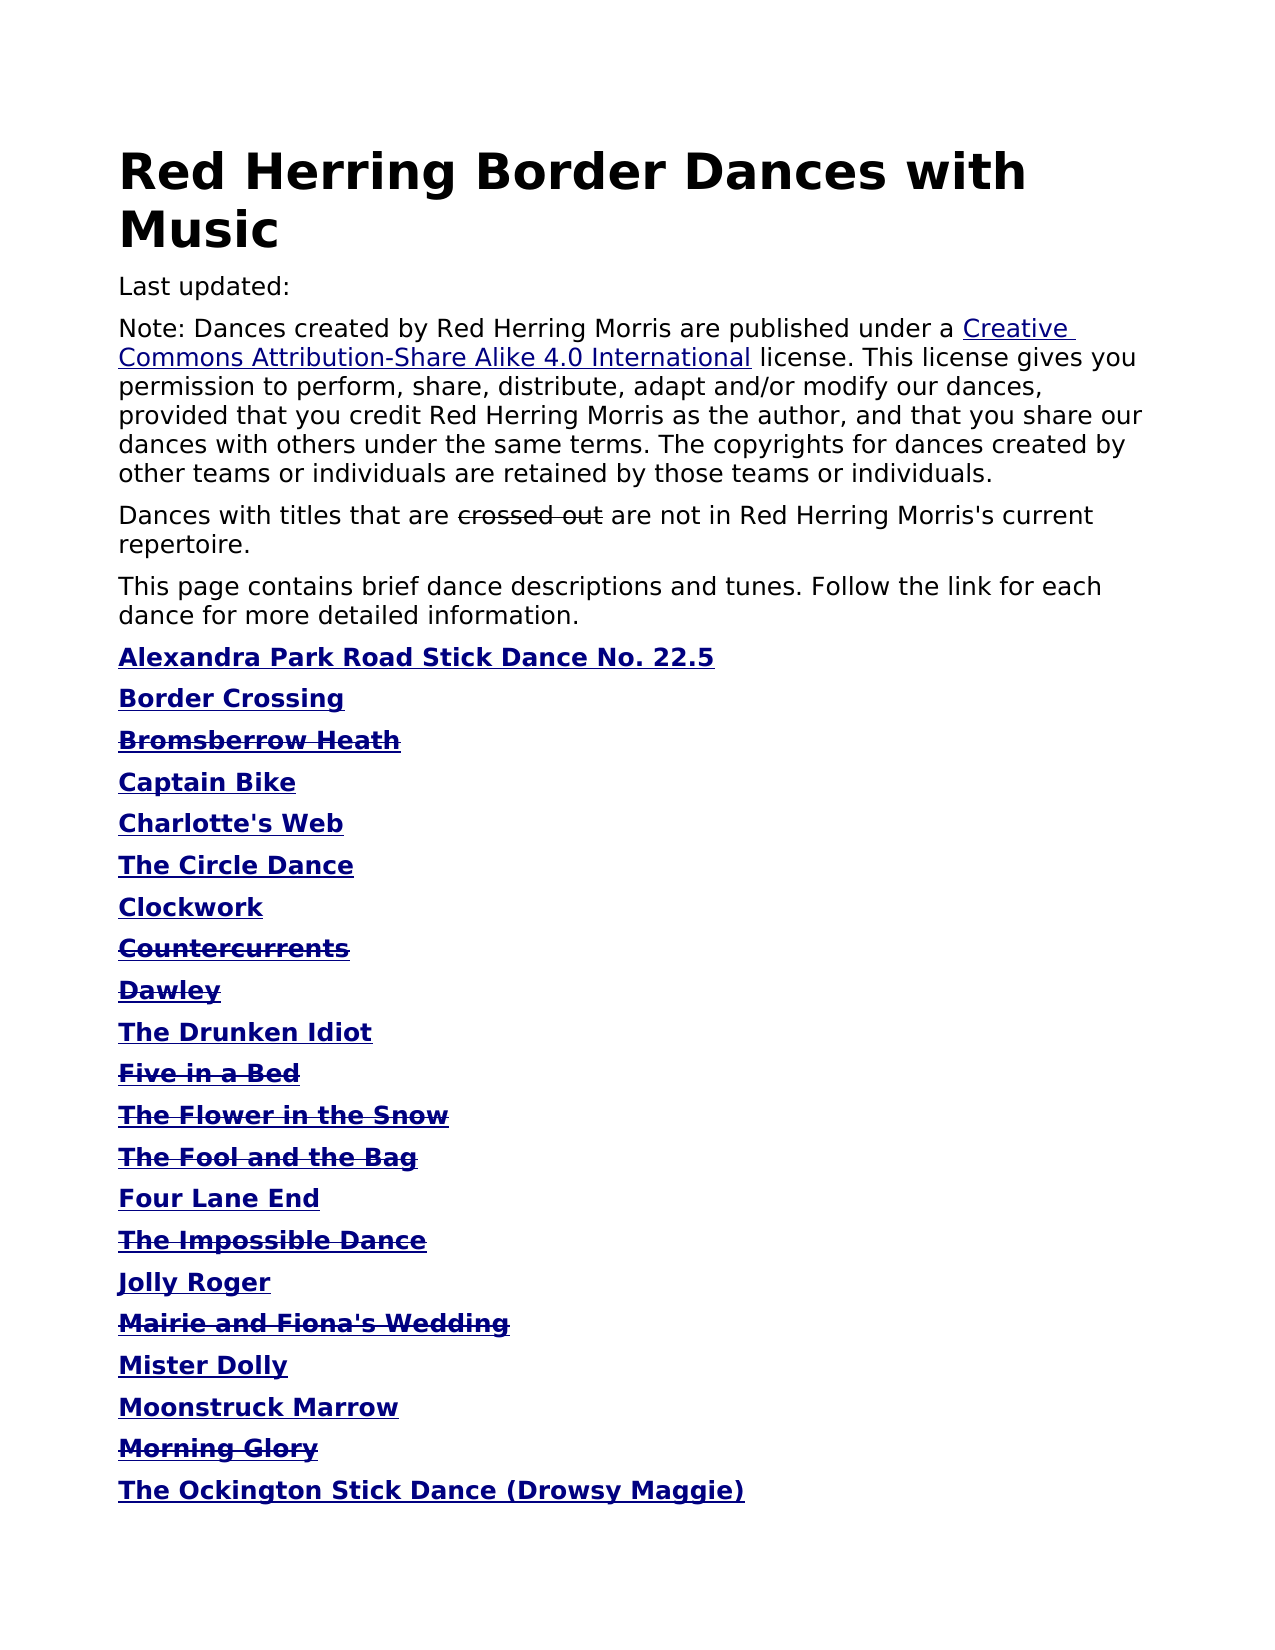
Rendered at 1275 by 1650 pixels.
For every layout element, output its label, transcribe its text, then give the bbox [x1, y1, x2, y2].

text Border Crossing [118, 684, 1157, 714]
text Moonstruck Marrow [118, 1393, 1157, 1422]
text Clockwork [118, 893, 1157, 922]
text Dances with titles that are crossed out are not in Red Herring Morris's current repertoire. [118, 501, 1157, 559]
text The Drunken Idiot [118, 1018, 1157, 1047]
text The Ockington Stick Dance (Drowsy Maggie) [118, 1476, 1157, 1505]
text Morning Glory [118, 1434, 1157, 1464]
text Captain Bike [118, 768, 1157, 797]
subtitle Red Herring Border Dances with Music [118, 143, 1157, 259]
text The Impossible Dance [118, 1226, 1157, 1255]
text Mister Dolly [118, 1351, 1157, 1380]
text Charlotte's Web [118, 809, 1157, 839]
text Last updated: [118, 272, 1157, 301]
text The Flower in the Snow [118, 1101, 1157, 1130]
text The Fool and the Bag [118, 1143, 1157, 1172]
text Dawley [118, 976, 1157, 1005]
text This page contains brief dance descriptions and tunes. Follow the link for each dance for more detailed information. [118, 572, 1157, 630]
text Countercurrents [118, 934, 1157, 964]
text Alexandra Park Road Stick Dance No. 22.5 [118, 643, 1157, 672]
text Four Lane End [118, 1184, 1157, 1214]
text The Circle Dance [118, 851, 1157, 880]
text Bromsberrow Heath [118, 726, 1157, 755]
text Note: Dances created by Red Herring Morris are published under a Creative Commons Attribution-Share Alike 4.0 International license. This license gives you permission to perform, share, distribute, adapt and/or modify our dances, provided that you credit Red Herring Morris as the author, and that you share our dances with others under the same terms. The copyrights for dances created by other teams or individuals are retained by those teams or individuals. [118, 314, 1157, 489]
text Mairie and Fiona's Wedding [118, 1309, 1157, 1339]
text Jolly Roger [118, 1268, 1157, 1297]
text Five in a Bed [118, 1059, 1157, 1089]
